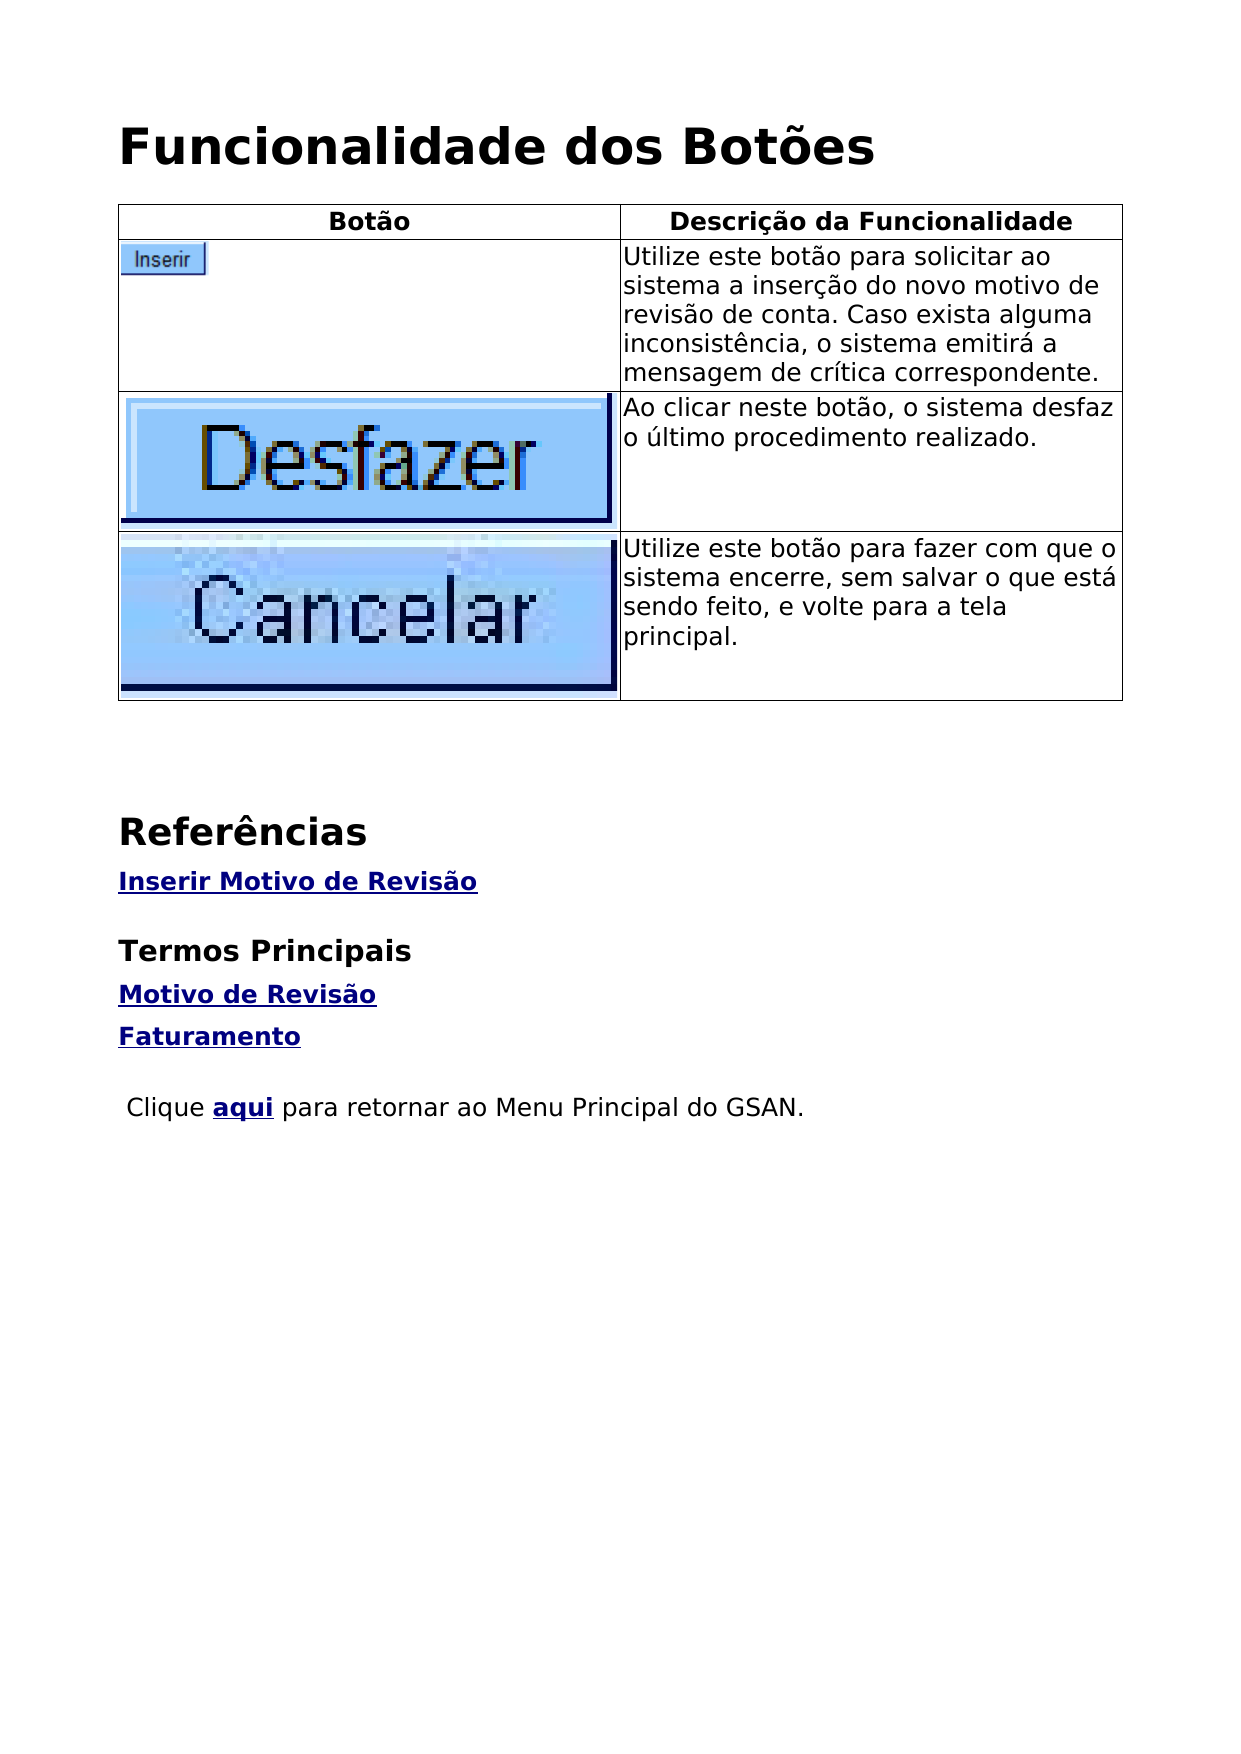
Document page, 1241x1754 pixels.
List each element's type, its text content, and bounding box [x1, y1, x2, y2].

table_cell Ao clicar neste botão, o sistema desfaz o último procedimento realizado. [621, 392, 1122, 531]
text Clique aqui para retornar ao Menu Principal do GSAN. [118, 1064, 1122, 1122]
text Inserir Motivo de Revisão [118, 867, 1122, 896]
table_header Botão [119, 205, 620, 239]
picture [121, 534, 618, 698]
subtitle Termos Principais [118, 934, 1122, 968]
picture [121, 241, 209, 277]
picture [121, 393, 618, 529]
table_cell Utilize este botão para solicitar ao sistema a inserção do novo motivo de revisão de conta. Caso exista alguma inconsistência, o sistema emitirá a mensagem de crítica correspondente. [621, 240, 1122, 391]
text Motivo de Revisão [118, 980, 1122, 1009]
subtitle Funcionalidade dos Botões [118, 118, 1122, 176]
table_header Descrição da Funcionalidade [621, 205, 1122, 239]
table_cell Utilize este botão para fazer com que o sistema encerre, sem salvar o que está sendo feito, e volte para a tela principal. [621, 532, 1122, 700]
subtitle Referências [118, 811, 1122, 855]
table_cell [119, 240, 620, 391]
text Faturamento [118, 1022, 1122, 1051]
